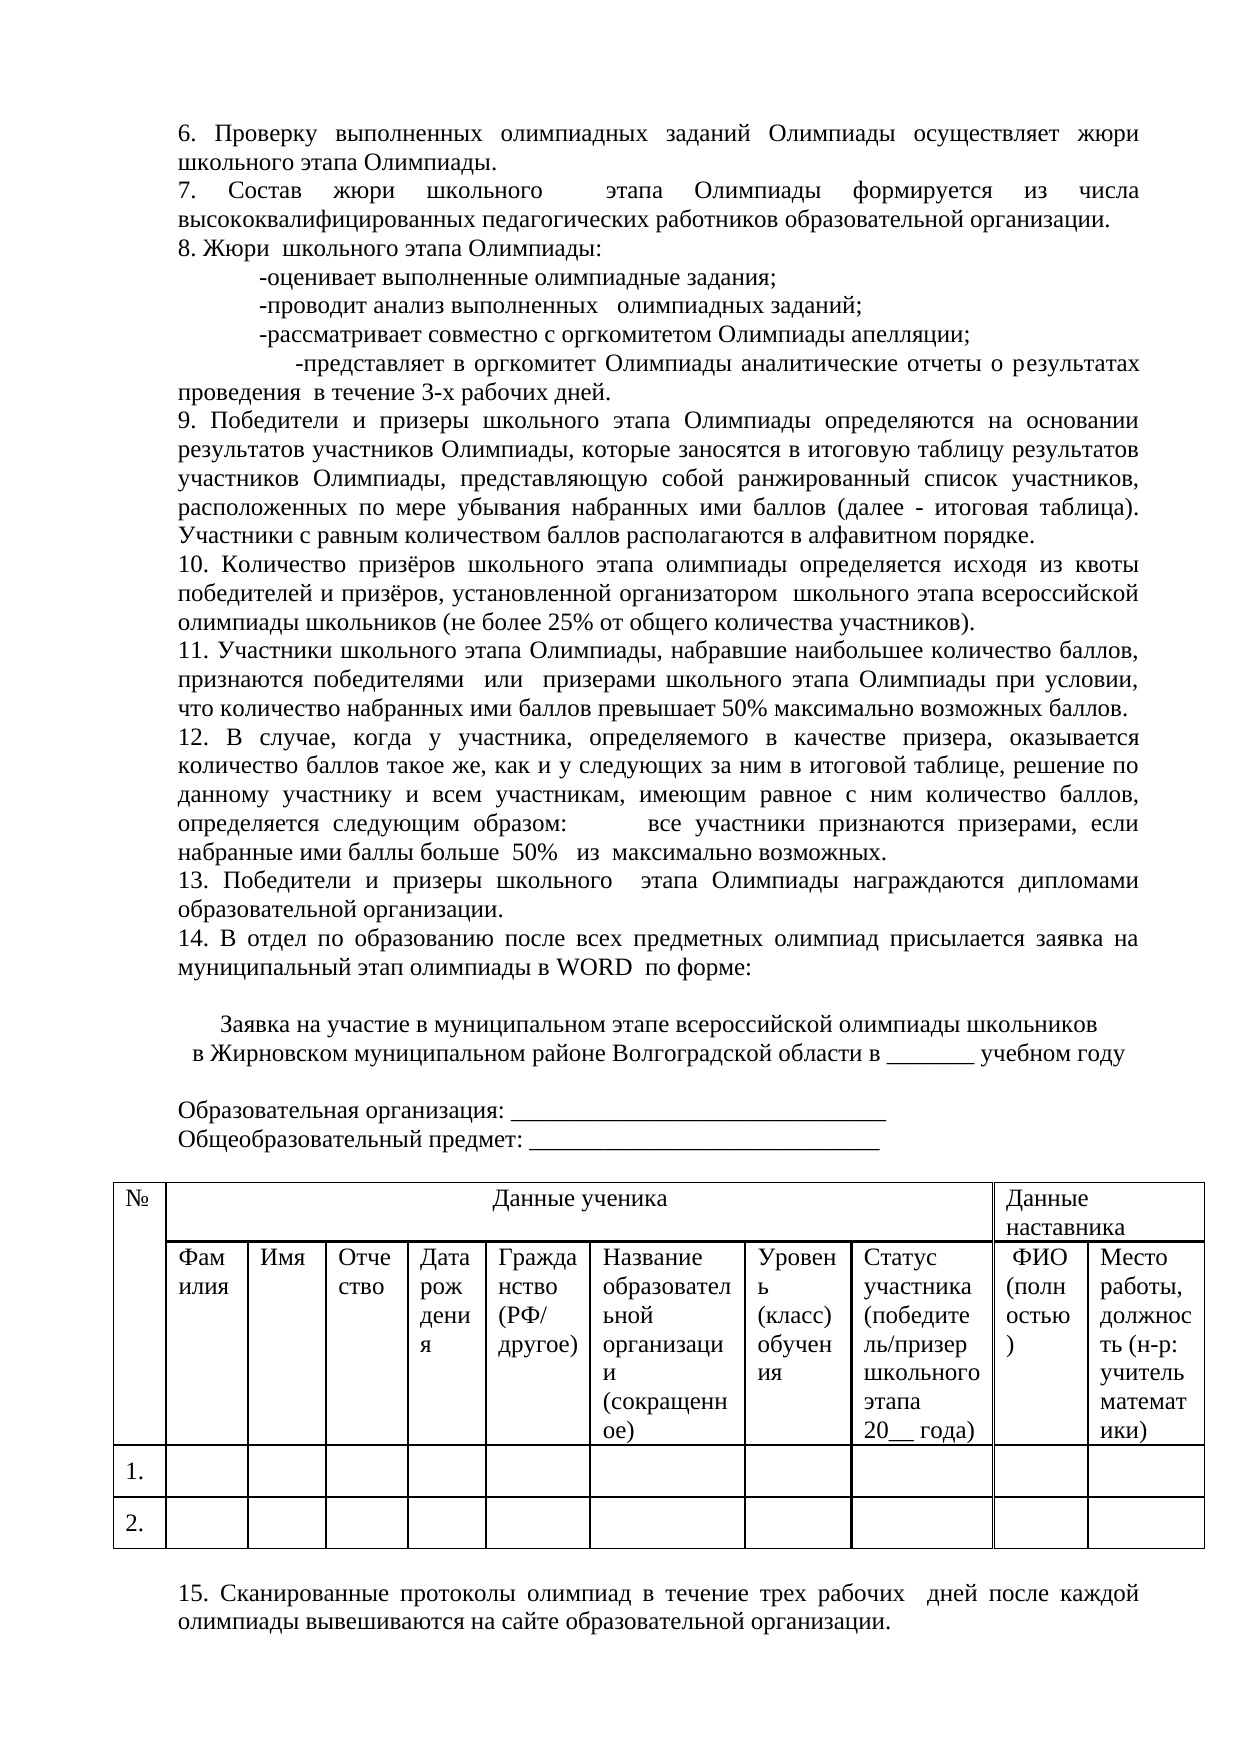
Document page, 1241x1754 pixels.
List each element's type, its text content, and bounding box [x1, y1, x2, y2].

text -оценивает выполненные олимпиадные задания; [178, 262, 1140, 291]
text -представляет в оргкомитет Олимпиады аналитические отчеты о результатах проведения в течение 3-х рабочих дней. [178, 348, 1140, 406]
table_cell ФИО (полностью) [995, 1243, 1087, 1444]
table_cell Название образовательной организации (сокращенное) [591, 1243, 744, 1444]
table_cell [591, 1446, 744, 1496]
text -рассматривает совместно с оргкомитетом Олимпиады апелляции; [178, 319, 1140, 348]
table_cell [249, 1498, 325, 1548]
text 15. Сканированные протоколы олимпиад в течение трех рабочих дней после каждой олимпиады вывешиваются на сайте образовательной организации. [178, 1578, 1140, 1635]
table_header Данные ученика [167, 1183, 992, 1240]
table_cell [746, 1498, 850, 1548]
table_cell [995, 1446, 1087, 1496]
table_cell 1. [114, 1446, 165, 1496]
table_cell Отчество [327, 1243, 407, 1444]
table_header № [114, 1183, 165, 1444]
table_cell Гражданство (РФ/другое) [487, 1243, 589, 1444]
text Образовательная организация: ______________________________ [178, 1096, 1140, 1124]
text 14. В отдел по образованию после всех предметных олимпиад присылается заявка на муниципальный этап олимпиады в WORD по форме: [178, 923, 1140, 981]
table_cell [1089, 1446, 1204, 1496]
text 7. Состав жюри школьного этапа Олимпиады формируется из числа высококвалифицированных педагогических работников образовательной организации. [178, 176, 1140, 233]
text в Жирновском муниципальном районе Волгоградской области в _______ учебном году [178, 1038, 1140, 1067]
text 8. Жюри школьного этапа Олимпиады: [178, 233, 1140, 262]
text 6. Проверку выполненных олимпиадных заданий Олимпиады осуществляет жюри школьного этапа Олимпиады. [178, 118, 1140, 176]
text 9. Победители и призеры школьного этапа Олимпиады определяются на основании результатов участников Олимпиады, которые заносятся в итоговую таблицу результатов участников Олимпиады, представляющую собой ранжированный список участников, расположенных по мере убывания набранных ими баллов (далее - итоговая таблица). Участники с равным количеством баллов располагаются в алфавитном порядке. [178, 406, 1140, 549]
table_cell Фамилия [167, 1243, 247, 1444]
table_cell [853, 1446, 992, 1496]
table_cell 2. [114, 1498, 165, 1548]
table_cell [746, 1446, 850, 1496]
table_cell [409, 1498, 485, 1548]
text 10. Количество призёров школьного этапа олимпиады определяется исходя из квоты победителей и призёров, установленной организатором школьного этапа всероссийской олимпиады школьников (не более 25% от общего количества участников). [178, 549, 1140, 636]
table_cell [167, 1446, 247, 1496]
table_cell [591, 1498, 744, 1548]
table_cell [487, 1498, 589, 1548]
table_cell Уровень (класс) обучения [746, 1243, 850, 1444]
table_cell [167, 1498, 247, 1548]
table_cell [1089, 1498, 1204, 1548]
text 13. Победители и призеры школьного этапа Олимпиады награждаются дипломами образовательной организации. [178, 866, 1140, 923]
table_cell [995, 1498, 1087, 1548]
table_cell [327, 1446, 407, 1496]
table_cell Дата рождения [409, 1243, 485, 1444]
text 12. В случае, когда у участника, определяемого в качестве призера, оказывается количество баллов такое же, как и у следующих за ним в итоговой таблице, решение по данному участнику и всем участникам, имеющим равное с ним количество баллов, определяется следующим образом: все участники признаются призерами, если набранные ими баллы больше 50% из максимально возможных. [178, 722, 1140, 866]
table_cell [487, 1446, 589, 1496]
text 11. Участники школьного этапа Олимпиады, набравшие наибольшее количество баллов, признаются победителями или призерами школьного этапа Олимпиады при условии, что количество набранных ими баллов превышает 50% максимально возможных баллов. [178, 636, 1140, 722]
table_cell [409, 1446, 485, 1496]
table_cell [853, 1498, 992, 1548]
table_header Данные наставника [995, 1183, 1204, 1240]
table_cell Статус участника (победитель/призер школьного этапа 20__ года) [853, 1243, 992, 1444]
table_cell Имя [249, 1243, 325, 1444]
table_cell Место работы, должность (н-р: учитель математики) [1089, 1243, 1204, 1444]
table_cell [327, 1498, 407, 1548]
table_cell [249, 1446, 325, 1496]
text Общеобразовательный предмет: ____________________________ [178, 1124, 1140, 1153]
text -проводит анализ выполненных олимпиадных заданий; [178, 291, 1140, 319]
text Заявка на участие в муниципальном этапе всероссийской олимпиады школьников [178, 1009, 1140, 1038]
